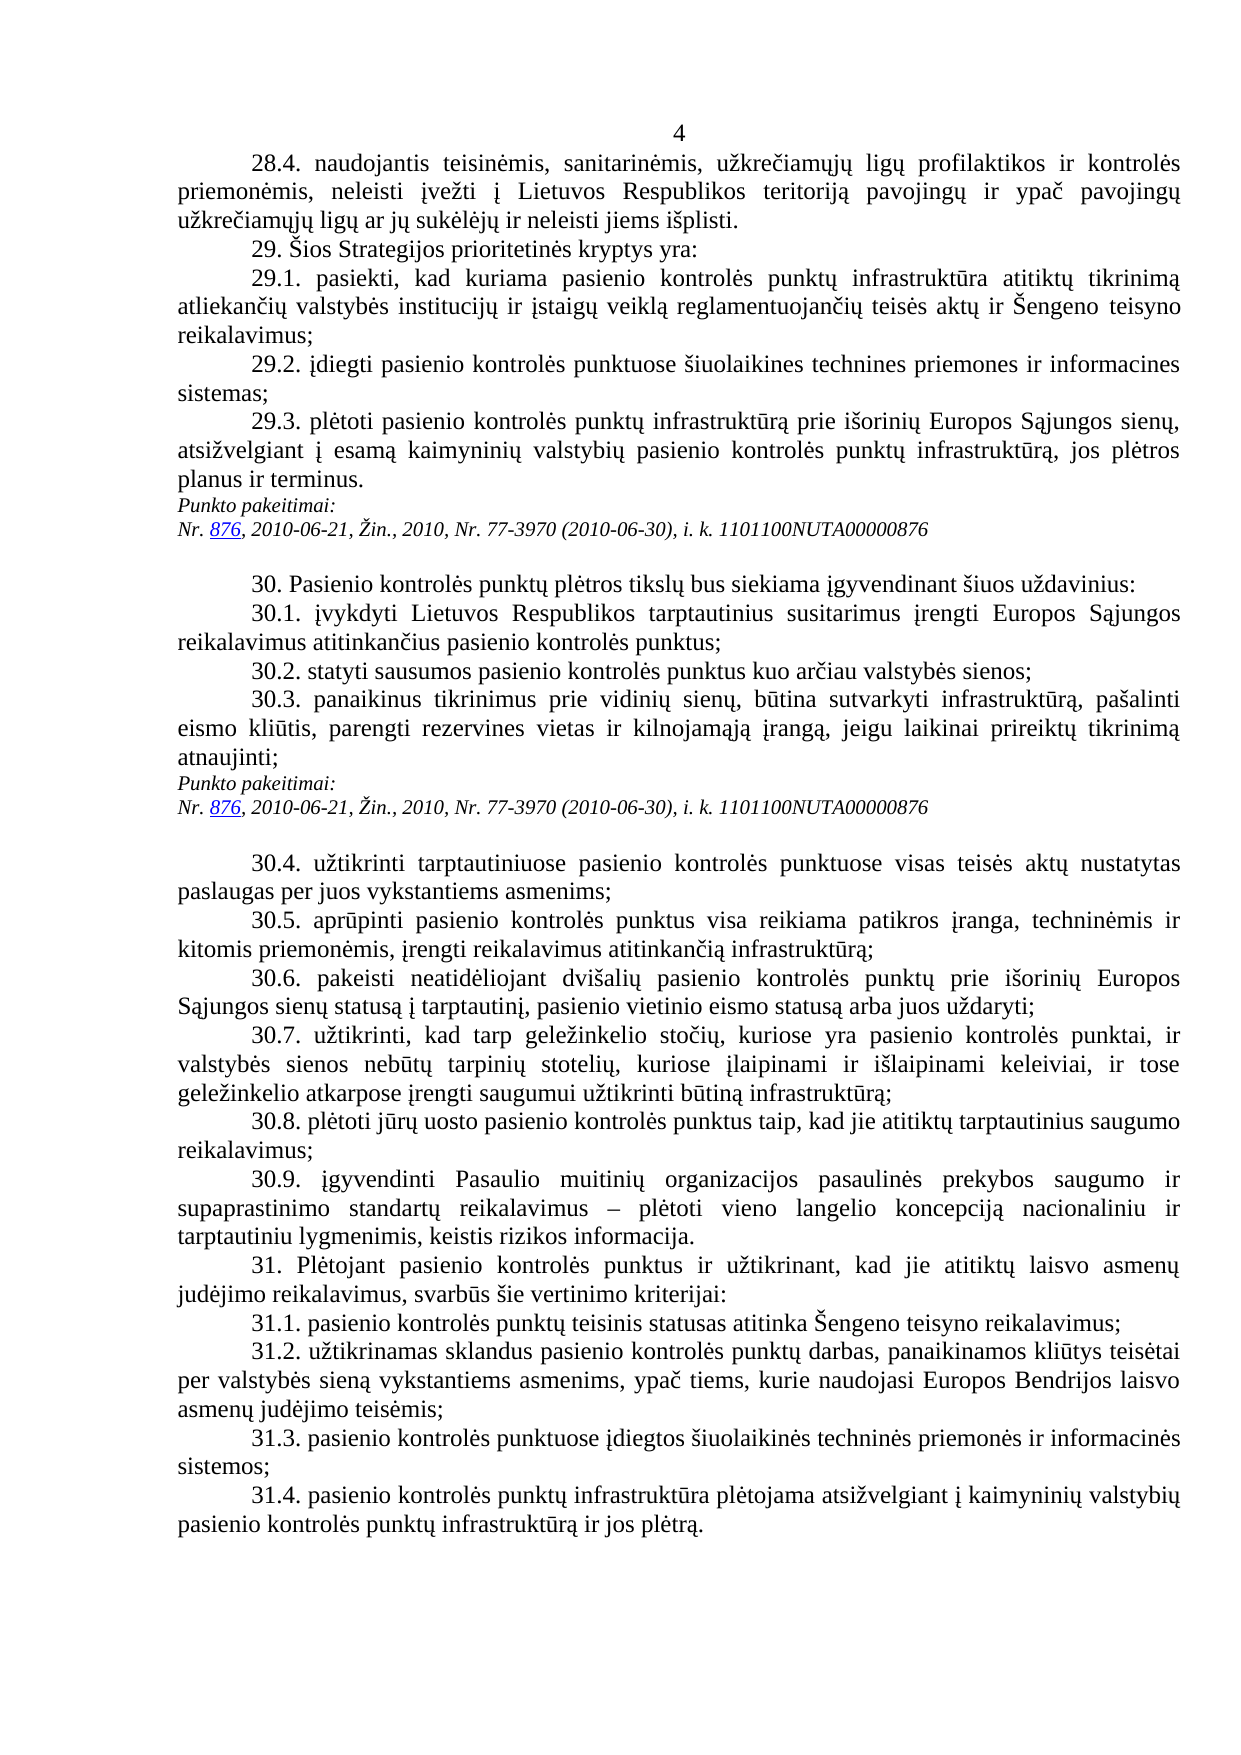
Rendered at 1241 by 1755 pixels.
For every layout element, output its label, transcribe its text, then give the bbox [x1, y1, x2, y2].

text 31.2. užtikrinamas sklandus pasienio kontrolės punktų darbas, panaikinamos kliūtys teisėtai per valstybės sieną vykstantiems asmenims, ypač tiems, kurie naudojasi Europos Bendrijos laisvo asmenų judėjimo teisėmis; [177, 1336, 1181, 1423]
text 29.2. įdiegti pasienio kontrolės punktuose šiuolaikines technines priemones ir informacines sistemas; [177, 349, 1181, 406]
text 28.4. naudojantis teisinėmis, sanitarinėmis, užkrečiamųjų ligų profilaktikos ir kontrolės priemonėmis, neleisti įvežti į Lietuvos Respublikos teritoriją pavojingų ir ypač pavojingų užkrečiamųjų ligų ar jų sukėlėjų ir neleisti jiems išplisti. [177, 148, 1181, 234]
text 31. Plėtojant pasienio kontrolės punktus ir užtikrinant, kad jie atitiktų laisvo asmenų judėjimo reikalavimus, svarbūs šie vertinimo kriterijai: [177, 1250, 1181, 1308]
text 30. Pasienio kontrolės punktų plėtros tikslų bus siekiama įgyvendinant šiuos uždavinius: [177, 569, 1181, 598]
text 31.1. pasienio kontrolės punktų teisinis statusas atitinka Šengeno teisyno reikalavimus; [177, 1308, 1181, 1336]
text 30.7. užtikrinti, kad tarp geležinkelio stočių, kuriose yra pasienio kontrolės punktai, ir valstybės sienos nebūtų tarpinių stotelių, kuriose įlaipinami ir išlaipinami keleiviai, ir tose geležinkelio atkarpose įrengti saugumui užtikrinti būtiną infrastruktūrą; [177, 1020, 1181, 1106]
text 30.1. įvykdyti Lietuvos Respublikos tarptautinius susitarimus įrengti Europos Sąjungos reikalavimus atitinkančius pasienio kontrolės punktus; [177, 598, 1181, 656]
text Nr. 876, 2010-06-21, Žin., 2010, Nr. 77-3970 (2010-06-30), i. k. 1101100NUTA00000876 [177, 795, 1181, 819]
text Punkto pakeitimai: [177, 493, 1181, 517]
text 30.2. statyti sausumos pasienio kontrolės punktus kuo arčiau valstybės sienos; [177, 656, 1181, 684]
text 29. Šios Strategijos prioritetinės kryptys yra: [177, 234, 1181, 263]
text 30.9. įgyvendinti Pasaulio muitinių organizacijos pasaulinės prekybos saugumo ir supaprastinimo standartų reikalavimus – plėtoti vieno langelio koncepciją nacionaliniu ir tarptautiniu lygmenimis, keistis rizikos informacija. [177, 1164, 1181, 1250]
text 30.8. plėtoti jūrų uosto pasienio kontrolės punktus taip, kad jie atitiktų tarptautinius saugumo reikalavimus; [177, 1106, 1181, 1164]
text 30.6. pakeisti neatidėliojant dvišalių pasienio kontrolės punktų prie išorinių Europos Sąjungos sienų statusą į tarptautinį, pasienio vietinio eismo statusą arba juos uždaryti; [177, 963, 1181, 1020]
text 30.5. aprūpinti pasienio kontrolės punktus visa reikiama patikros įranga, techninėmis ir kitomis priemonėmis, įrengti reikalavimus atitinkančią infrastruktūrą; [177, 905, 1181, 963]
text 31.3. pasienio kontrolės punktuose įdiegtos šiuolaikinės techninės priemonės ir informacinės sistemos; [177, 1423, 1181, 1480]
text Nr. 876, 2010-06-21, Žin., 2010, Nr. 77-3970 (2010-06-30), i. k. 1101100NUTA00000876 [177, 517, 1181, 541]
text 30.3. panaikinus tikrinimus prie vidinių sienų, būtina sutvarkyti infrastruktūrą, pašalinti eismo kliūtis, parengti rezervines vietas ir kilnojamąją įrangą, jeigu laikinai prireiktų tikrinimą atnaujinti; [177, 684, 1181, 771]
text 30.4. užtikrinti tarptautiniuose pasienio kontrolės punktuose visas teisės aktų nustatytas paslaugas per juos vykstantiems asmenims; [177, 848, 1181, 905]
text 29.3. plėtoti pasienio kontrolės punktų infrastruktūrą prie išorinių Europos Sąjungos sienų, atsižvelgiant į esamą kaimyninių valstybių pasienio kontrolės punktų infrastruktūrą, jos plėtros planus ir terminus. [177, 406, 1181, 493]
text Punkto pakeitimai: [177, 771, 1181, 795]
text 31.4. pasienio kontrolės punktų infrastruktūra plėtojama atsižvelgiant į kaimyninių valstybių pasienio kontrolės punktų infrastruktūrą ir jos plėtrą. [177, 1480, 1181, 1538]
text 29.1. pasiekti, kad kuriama pasienio kontrolės punktų infrastruktūra atitiktų tikrinimą atliekančių valstybės institucijų ir įstaigų veiklą reglamentuojančių teisės aktų ir Šengeno teisyno reikalavimus; [177, 263, 1181, 349]
